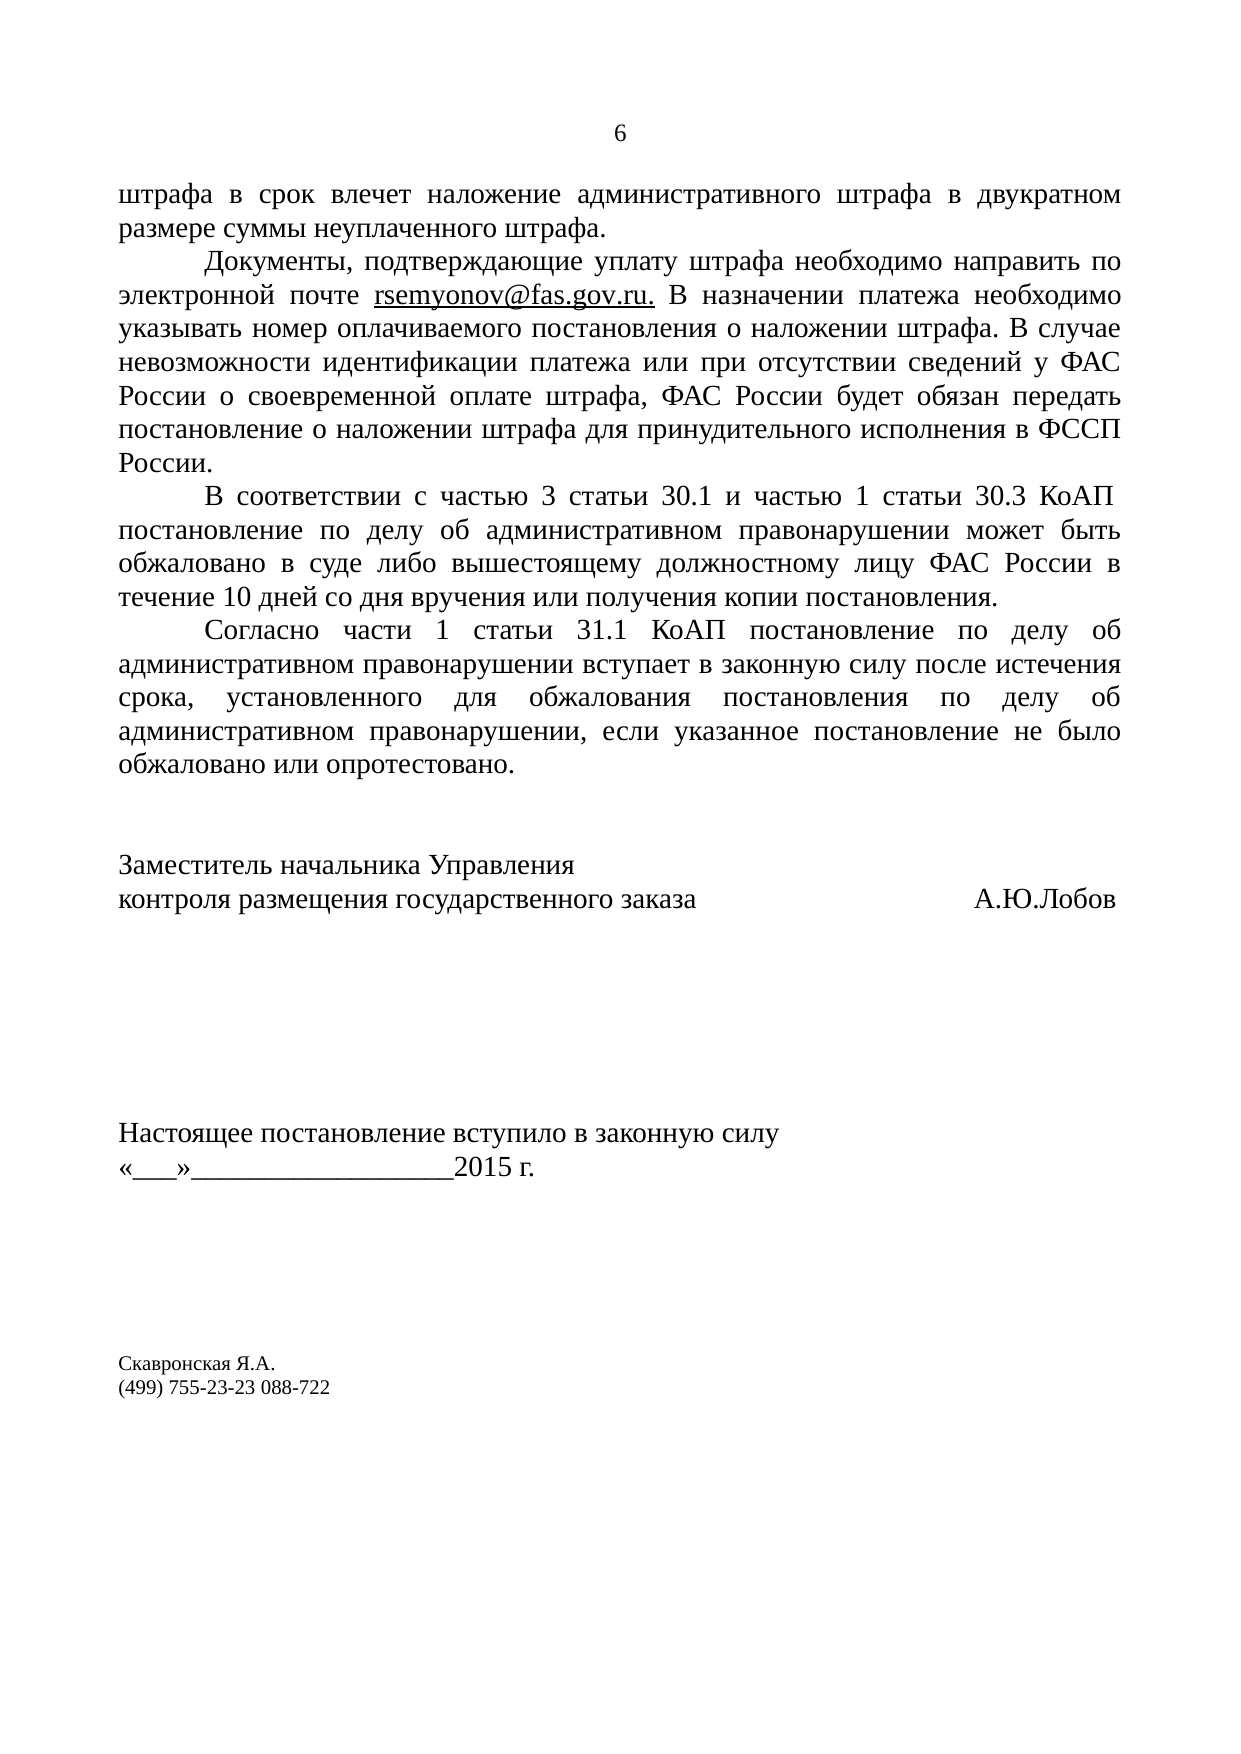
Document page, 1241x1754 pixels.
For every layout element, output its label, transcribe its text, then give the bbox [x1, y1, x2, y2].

text Скавронская Я.А. [118, 1351, 1122, 1375]
text (499) 755-23-23 088-722 [118, 1375, 1122, 1399]
text штрафа в срок влечет наложение административного штрафа в двукратном размере суммы неуплаченного штрафа. [118, 176, 1122, 243]
text Документы, подтверждающие уплату штрафа необходимо направить по электронной почте rsemyonov@fas.gov.ru. В назначении платежа необходимо указывать номер оплачиваемого постановления о наложении штрафа. В случае невозможности идентификации платежа или при отсутствии сведений у ФАС России о своевременной оплате штрафа, ФАС России будет обязан передать постановление о наложении штрафа для принудительного исполнения в ФССП России. [118, 243, 1122, 478]
text Настоящее постановление вступило в законную силу [118, 1116, 1122, 1149]
text Согласно части 1 статьи 31.1 КоАП постановление по делу об административном правонарушении вступает в законную силу после истечения срока, установленного для обжалования постановления по делу об административном правонарушении, если указанное постановление не было обжаловано или опротестовано. [118, 612, 1122, 780]
text В соответствии с частью 3 статьи 30.1 и частью 1 статьи 30.3 КоАП постановление по делу об административном правонарушении может быть обжаловано в суде либо вышестоящему должностному лицу ФАС России в течение 10 дней со дня вручения или получения копии постановления. [118, 478, 1122, 612]
text контроля размещения государственного заказа А.Ю.Лобов [118, 881, 1122, 914]
text Заместитель начальника Управления [118, 847, 1122, 881]
text «___»__________________2015 г. [118, 1149, 1122, 1183]
